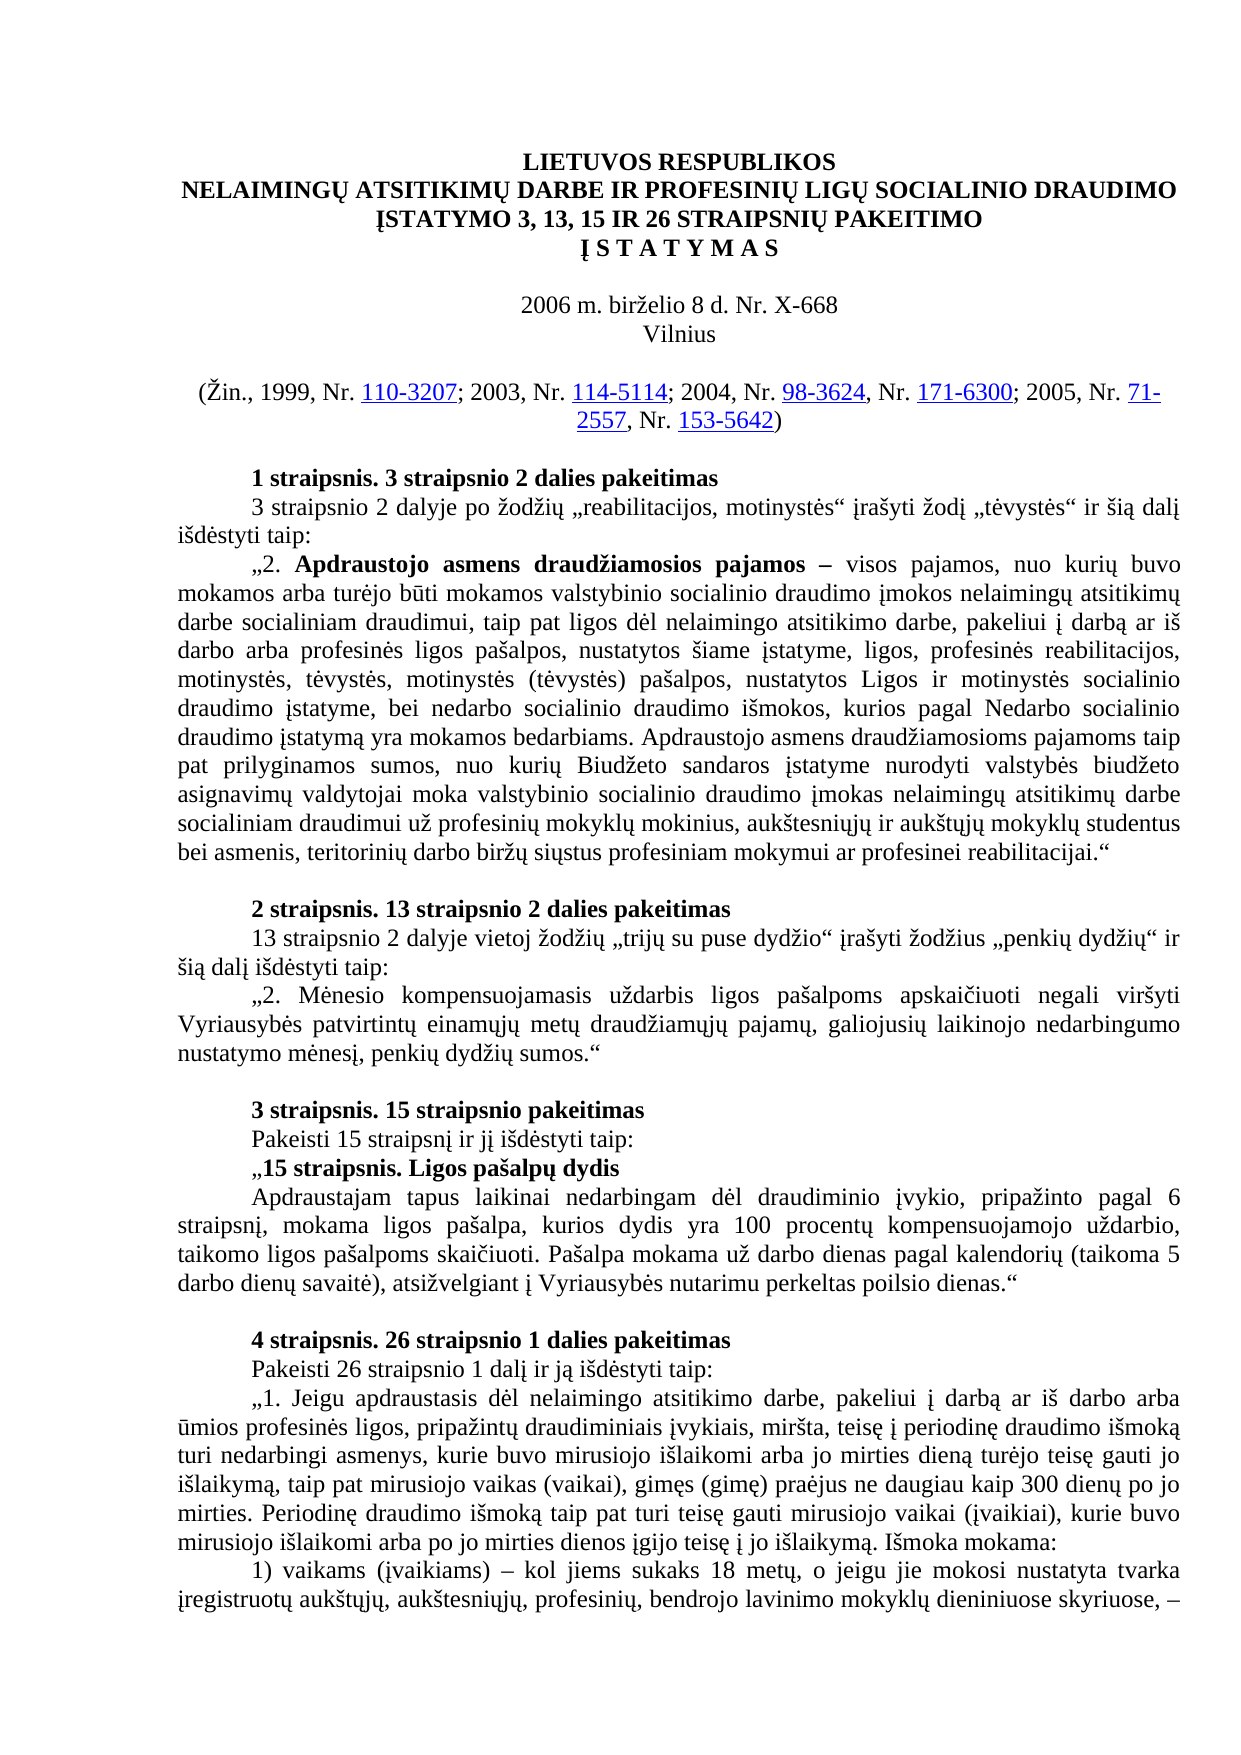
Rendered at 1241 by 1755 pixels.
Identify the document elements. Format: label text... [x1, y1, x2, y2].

text NELAIMINGŲ ATSITIKIMŲ DARBE IR PROFESINIŲ LIGŲ SOCIALINIO DRAUDIMO ĮSTATYMO 3, 13, 15 IR 26 STRAIPSNIŲ PAKEITIMO [177, 176, 1181, 233]
text 2 straipsnis. 13 straipsnio 2 dalies pakeitimas [177, 894, 1181, 923]
text (Žin., 1999, Nr. 110-3207; 2003, Nr. 114-5114; 2004, Nr. 98-3624, Nr. 171-6300; 2005, Nr. 71-2557, Nr. 153-5642) [177, 377, 1181, 434]
text Į S T A T Y M A S [177, 233, 1181, 262]
text 1 straipsnis. 3 straipsnio 2 dalies pakeitimas [177, 463, 1181, 492]
text 13 straipsnio 2 dalyje vietoj žodžių „trijų su puse dydžio“ įrašyti žodžius „penkių dydžių“ ir šią dalį išdėstyti taip: [177, 923, 1181, 981]
text Pakeisti 15 straipsnį ir jį išdėstyti taip: [177, 1124, 1181, 1153]
text 1) vaikams (įvaikiams) – kol jiems sukaks 18 metų, o jeigu jie mokosi nustatyta tvarka įregistruotų aukštųjų, aukštesniųjų, profesinių, bendrojo lavinimo mokyklų dieniniuose skyriuose, – [177, 1556, 1181, 1613]
text 3 straipsnis. 15 straipsnio pakeitimas [177, 1096, 1181, 1124]
text 4 straipsnis. 26 straipsnio 1 dalies pakeitimas [177, 1326, 1181, 1354]
text „2. Apdraustojo asmens draudžiamosios pajamos – visos pajamos, nuo kurių buvo mokamos arba turėjo būti mokamos valstybinio socialinio draudimo įmokos nelaimingų atsitikimų darbe socialiniam draudimui, taip pat ligos dėl nelaimingo atsitikimo darbe, pakeliui į darbą ar iš darbo arba profesinės ligos pašalpos, nustatytos šiame įstatyme, ligos, profesinės reabilitacijos, motinystės, tėvystės, motinystės (tėvystės) pašalpos, nustatytos Ligos ir motinystės socialinio draudimo įstatyme, bei nedarbo socialinio draudimo išmokos, kurios pagal Nedarbo socialinio draudimo įstatymą yra mokamos bedarbiams. Apdraustojo asmens draudžiamosioms pajamoms taip pat prilyginamos sumos, nuo kurių Biudžeto sandaros įstatyme nurodyti valstybės biudžeto asignavimų valdytojai moka valstybinio socialinio draudimo įmokas nelaimingų atsitikimų darbe socialiniam draudimui už profesinių mokyklų mokinius, aukštesniųjų ir aukštųjų mokyklų studentus bei asmenis, teritorinių darbo biržų siųstus profesiniam mokymui ar profesinei reabilitacijai.“ [177, 549, 1181, 866]
text 2006 m. birželio 8 d. Nr. X-668 [177, 291, 1181, 319]
text Vilnius [177, 319, 1181, 348]
text „2. Mėnesio kompensuojamasis uždarbis ligos pašalpoms apskaičiuoti negali viršyti Vyriausybės patvirtintų einamųjų metų draudžiamųjų pajamų, galiojusių laikinojo nedarbingumo nustatymo mėnesį, penkių dydžių sumos.“ [177, 981, 1181, 1067]
text Apdraustajam tapus laikinai nedarbingam dėl draudiminio įvykio, pripažinto pagal 6 straipsnį, mokama ligos pašalpa, kurios dydis yra 100 procentų kompensuojamojo uždarbio, taikomo ligos pašalpoms skaičiuoti. Pašalpa mokama už darbo dienas pagal kalendorių (taikoma 5 darbo dienų savaitė), atsižvelgiant į Vyriausybės nutarimu perkeltas poilsio dienas.“ [177, 1182, 1181, 1297]
text „15 straipsnis. Ligos pašalpų dydis [177, 1153, 1181, 1182]
text LIETUVOS RESPUBLIKOS [177, 147, 1181, 176]
text 3 straipsnio 2 dalyje po žodžių „reabilitacijos, motinystės“ įrašyti žodį „tėvystės“ ir šią dalį išdėstyti taip: [177, 492, 1181, 549]
text Pakeisti 26 straipsnio 1 dalį ir ją išdėstyti taip: [177, 1354, 1181, 1383]
text „1. Jeigu apdraustasis dėl nelaimingo atsitikimo darbe, pakeliui į darbą ar iš darbo arba ūmios profesinės ligos, pripažintų draudiminiais įvykiais, miršta, teisę į periodinę draudimo išmoką turi nedarbingi asmenys, kurie buvo mirusiojo išlaikomi arba jo mirties dieną turėjo teisę gauti jo išlaikymą, taip pat mirusiojo vaikas (vaikai), gimęs (gimę) praėjus ne daugiau kaip 300 dienų po jo mirties. Periodinę draudimo išmoką taip pat turi teisę gauti mirusiojo vaikai (įvaikiai), kurie buvo mirusiojo išlaikomi arba po jo mirties dienos įgijo teisę į jo išlaikymą. Išmoka mokama: [177, 1383, 1181, 1556]
